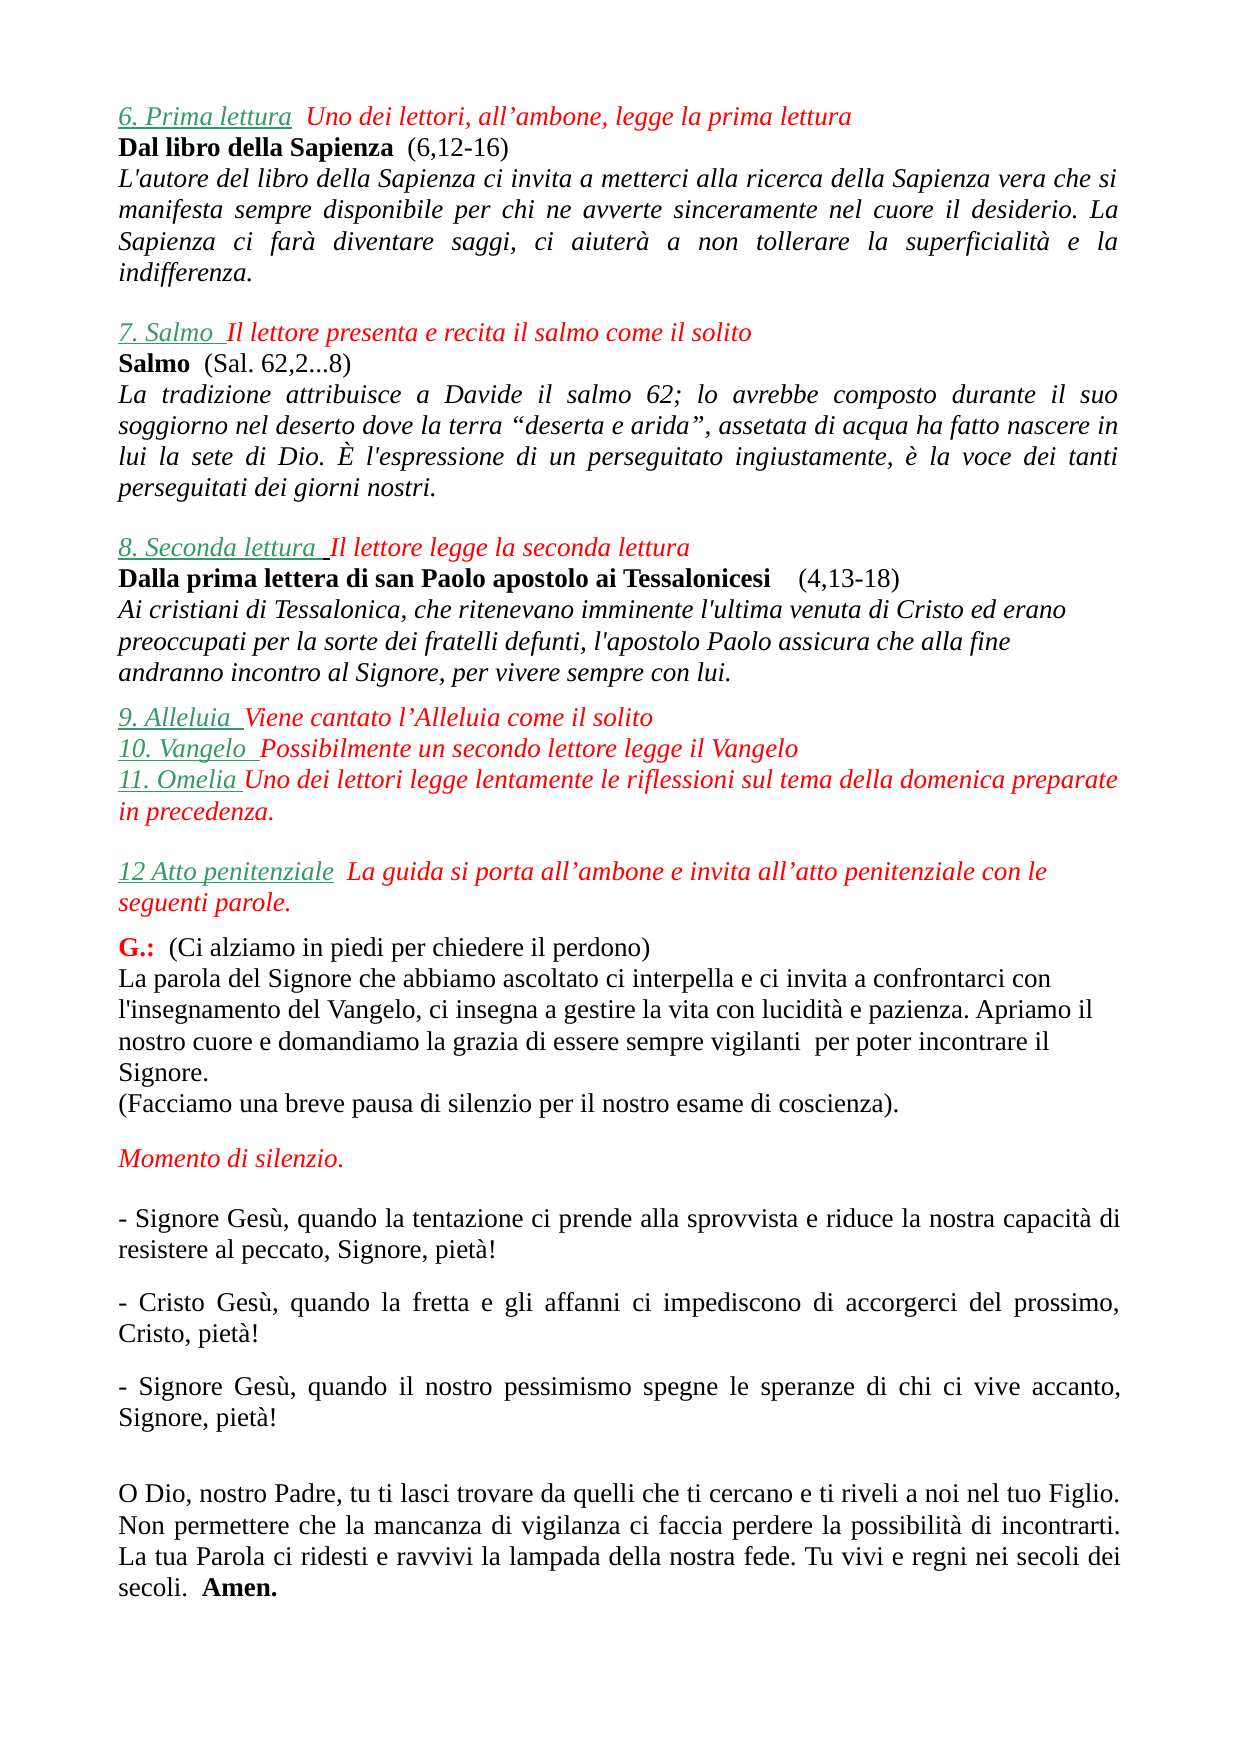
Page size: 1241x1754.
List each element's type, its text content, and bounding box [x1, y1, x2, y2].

text - Signore Gesù, quando la tentazione ci prende alla sprovvista e riduce la nostra capacità di resistere al peccato, Signore, pietà! [118, 1202, 1122, 1264]
text 11. Omelia Uno dei lettori legge lentamente le riflessioni sul tema della domenica preparate in precedenza. [118, 764, 1122, 826]
text Momento di silenzio. [118, 1142, 1122, 1173]
text 10. Vangelo Possibilmente un secondo lettore legge il Vangelo [118, 732, 1122, 764]
text - Signore Gesù, quando il nostro pessimismo spegne le speranze di chi ci vive accanto, Signore, pietà! [118, 1370, 1122, 1432]
text Ai cristiani di Tessalonica, che ritenevano imminente l'ultima venuta di Cristo ed erano preoccupati per la sorte dei fratelli defunti, l'apostolo Paolo assicura che alla fine andranno incontro al Signore, per vivere sempre con lui. [118, 593, 1122, 687]
text 6. Prima lettura Uno dei lettori, all’ambone, legge la prima lettura [118, 100, 1122, 131]
text G.: (Ci alziamo in piedi per chiedere il perdono) [118, 931, 1122, 962]
text 8. Seconda lettura Il lettore legge la seconda lettura [118, 531, 1122, 562]
text Salmo (Sal. 62,2...8) [118, 347, 1122, 378]
text Dal libro della Sapienza (6,12-16) [118, 131, 1122, 162]
text Dalla prima lettera di san Paolo apostolo ai Tessalonicesi (4,13-18) [118, 562, 1122, 593]
text La tradizione attribuisce a Davide il salmo 62; lo avrebbe composto durante il suo soggiorno nel deserto dove la terra “deserta e arida”, assetata di acqua ha fatto nascere in lui la sete di Dio. È l'espressione di un perseguitato ingiustamente, è la voce dei tanti perseguitati dei giorni nostri. [118, 378, 1122, 502]
text 9. Alleluia Viene cantato l’Alleluia come il solito [118, 701, 1122, 732]
text La parola del Signore che abbiamo ascoltato ci interpella e ci invita a confrontarci con l'insegnamento del Vangelo, ci insegna a gestire la vita con lucidità e pazienza. Apriamo il nostro cuore e domandiamo la grazia di essere sempre vigilanti per poter incontrare il Signore. [118, 962, 1122, 1087]
text O Dio, nostro Padre, tu ti lasci trovare da quelli che ti cercano e ti riveli a noi nel tuo Figlio. Non permettere che la mancanza di vigilanza ci faccia perdere la possibilità di incontrarti. La tua Parola ci ridesti e ravvivi la lampada della nostra fede. Tu vivi e regni nei secoli dei secoli. Amen. [118, 1478, 1122, 1602]
text (Facciamo una breve pausa di silenzio per il nostro esame di coscienza). [118, 1087, 1122, 1118]
text 12 Atto penitenziale La guida si porta all’ambone e invita all’atto penitenziale con le seguenti parole. [118, 855, 1122, 917]
text L'autore del libro della Sapienza ci invita a metterci alla ricerca della Sapienza vera che si manifesta sempre disponibile per chi ne avverte sinceramente nel cuore il desiderio. La Sapienza ci farà diventare saggi, ci aiuterà a non tollerare la superficialità e la indifferenza. [118, 162, 1122, 287]
text 7. Salmo Il lettore presenta e recita il salmo come il solito [118, 316, 1122, 347]
text - Cristo Gesù, quando la fretta e gli affanni ci impediscono di accorgerci del prossimo, Cristo, pietà! [118, 1286, 1122, 1348]
